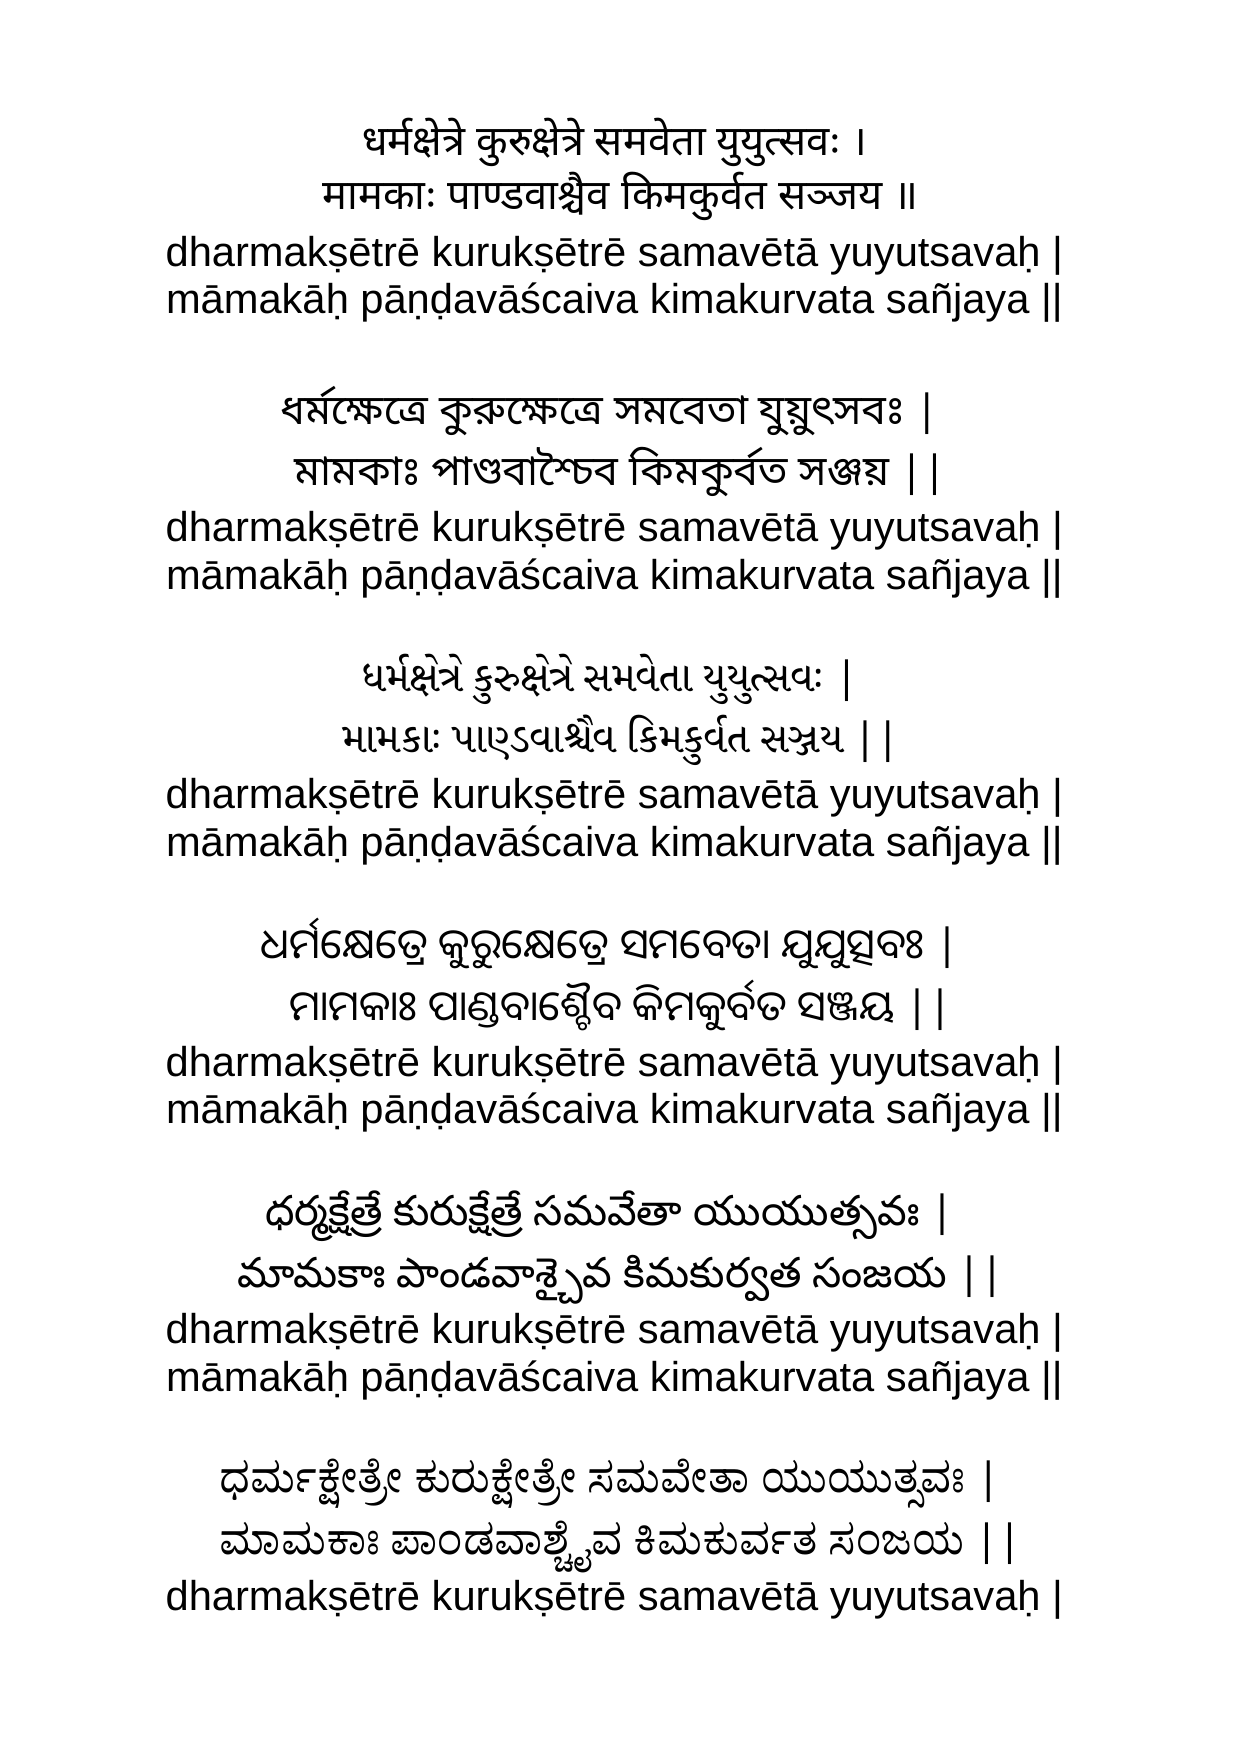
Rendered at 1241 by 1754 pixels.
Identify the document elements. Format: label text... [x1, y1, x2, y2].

text ଧର୍ମକ୍ଷେତ୍ରେ କୁରୁକ୍ଷେତ୍ରେ ସମବେତା ଯୁଯୁତ୍ସବଃ | [118, 914, 1122, 975]
text māmakāḥ pāṇḍavāścaiva kimakurvata sañjaya || [118, 1085, 1122, 1133]
text dharmakṣētrē kurukṣētrē samavētā yuyutsavaḥ | [118, 503, 1122, 551]
text māmakāḥ pāṇḍavāścaiva kimakurvata sañjaya || [118, 1352, 1122, 1400]
text dharmakṣētrē kurukṣētrē samavētā yuyutsavaḥ | [118, 1037, 1122, 1085]
text ধর্মক্ষেত্রে কুরুক্ষেত্রে সমবেতা যুয়ুৎসবঃ | [118, 379, 1122, 441]
text dharmakṣētrē kurukṣētrē samavētā yuyutsavaḥ | [118, 1571, 1122, 1619]
text māmakāḥ pāṇḍavāścaiva kimakurvata sañjaya || [118, 275, 1122, 323]
text ಮಾಮಕಾಃ ಪಾಂಡವಾಶ್ಚೈವ ಕಿಮಕುರ್ವತ ಸಂಜಯ || [118, 1509, 1122, 1571]
text ମାମକାଃ ପାଣ୍ଡବାଶ୍ଚୈବ କିମକୁର୍ବତ ସଞ୍ଜୟ || [118, 975, 1122, 1037]
text মামকাঃ পাণ্ডবাশ্চৈব কিমকুর্বত সঞ্জয় || [118, 441, 1122, 503]
text māmakāḥ pāṇḍavāścaiva kimakurvata sañjaya || [118, 551, 1122, 599]
text धर्मक्षेत्रे कुरुक्षेत्रे समवेता युयुत्सवः । [118, 118, 1122, 172]
text ಧರ್ಮಕ್ಷೇತ್ರೇ ಕುರುಕ್ಷೇತ್ರೇ ಸಮವೇತಾ ಯುಯುತ್ಸವಃ | [118, 1448, 1122, 1509]
text māmakāḥ pāṇḍavāścaiva kimakurvata sañjaya || [118, 818, 1122, 866]
text ધર્મક્ષેત્રે કુરુક્ષેત્રે સમવેતા યુયુત્સવઃ | [118, 647, 1122, 708]
text dharmakṣētrē kurukṣētrē samavētā yuyutsavaḥ | [118, 1304, 1122, 1352]
text dharmakṣētrē kurukṣētrē samavētā yuyutsavaḥ | [118, 770, 1122, 818]
text મામકાઃ પાણ્ડવાશ્ચૈવ કિમકુર્વત સઞ્જય || [118, 708, 1122, 770]
text మామకాః పాండవాశ్చైవ కిమకుర్వత సంజయ || [118, 1242, 1122, 1304]
text dharmakṣētrē kurukṣētrē samavētā yuyutsavaḥ | [118, 227, 1122, 275]
text मामकाः पाण्डवाश्चैव किमकुर्वत सञ्जय ॥ [118, 172, 1122, 227]
text ధర్మక్షేత్రే కురుక్షేత్రే సమవేతా యుయుత్సవః | [118, 1181, 1122, 1242]
